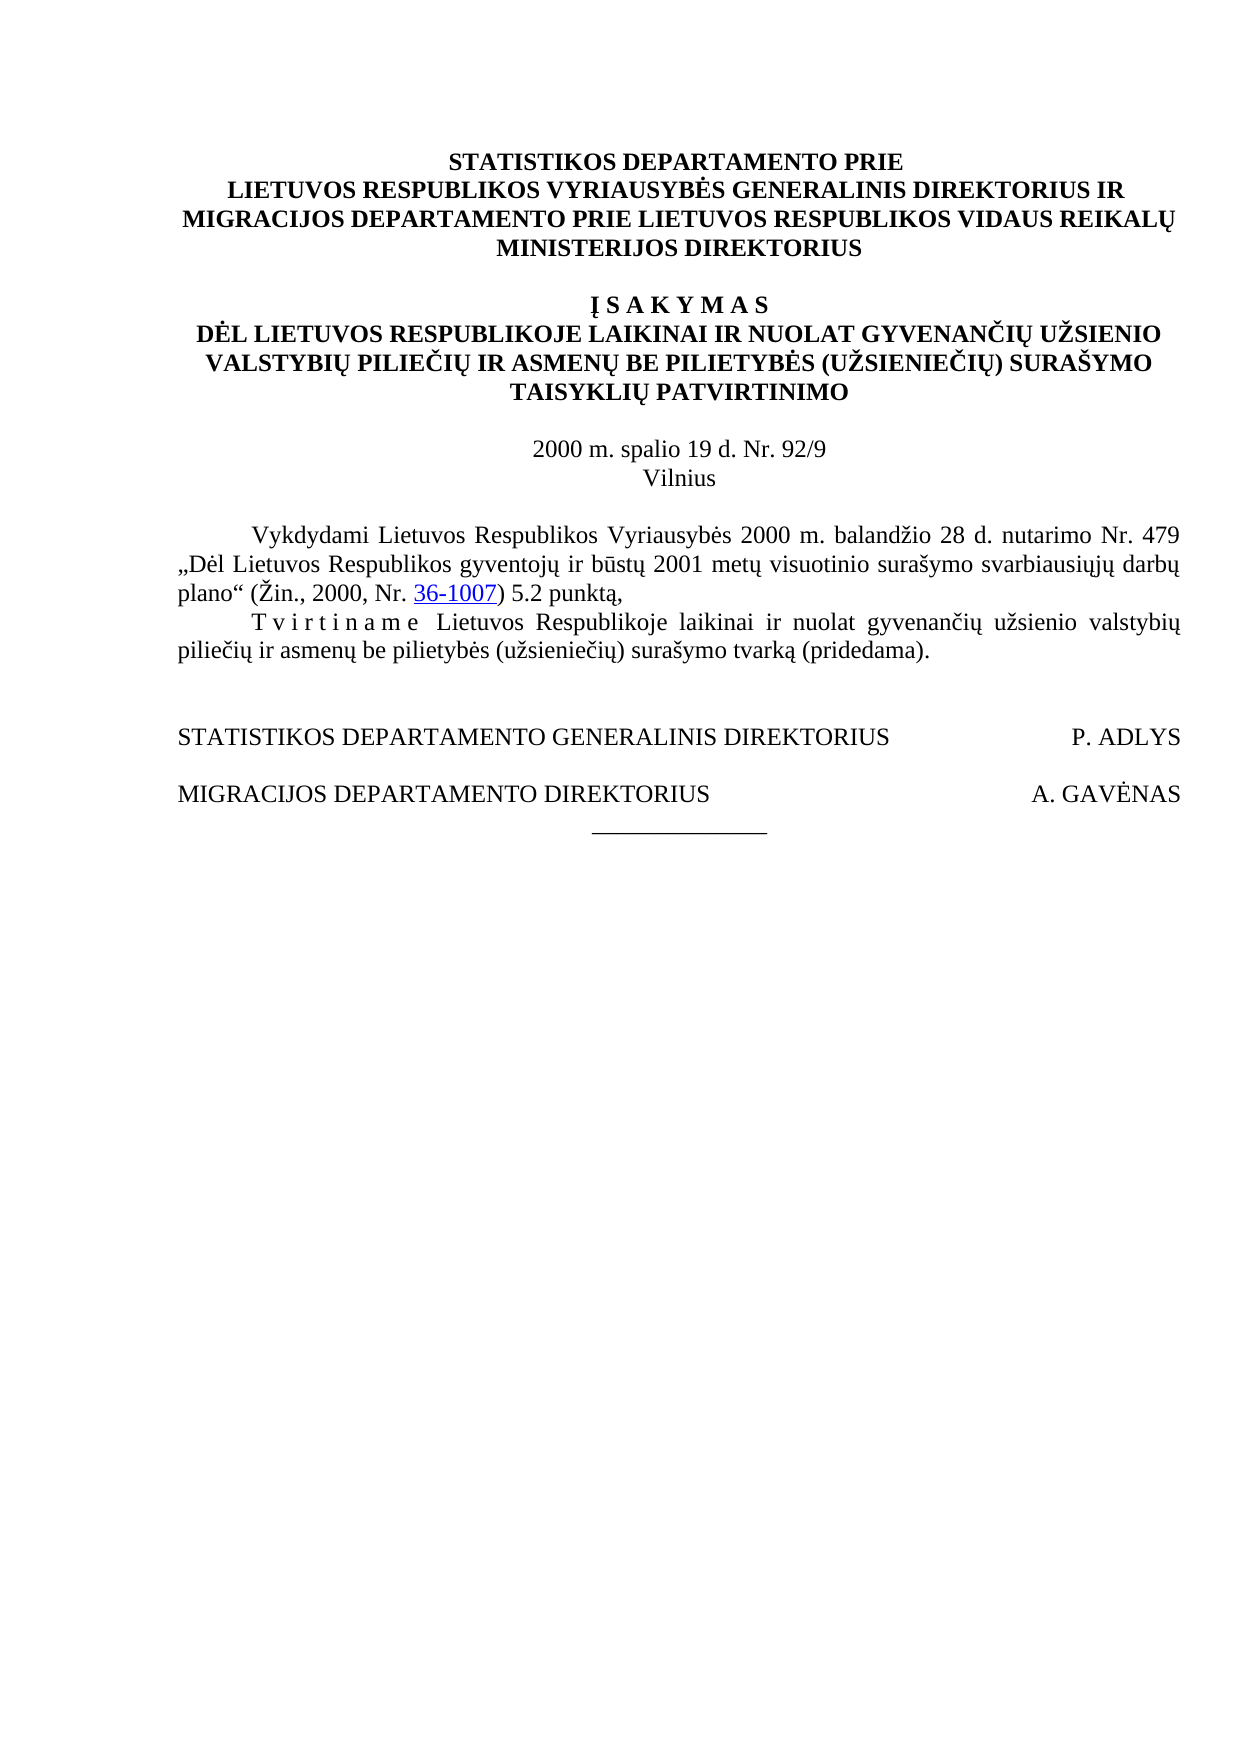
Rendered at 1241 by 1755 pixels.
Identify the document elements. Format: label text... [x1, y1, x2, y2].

text ______________ [177, 808, 1181, 837]
text LIETUVOS RESPUBLIKOS VYRIAUSYBĖS GENERALINIS DIREKTORIUS IR [177, 176, 1181, 204]
text DĖL LIETUVOS RESPUBLIKOJE LAIKINAI IR NUOLAT GYVENANČIŲ UŽSIENIO VALSTYBIŲ PILIEČIŲ IR ASMENŲ BE PILIETYBĖS (UŽSIENIEČIŲ) SURAŠYMO TAISYKLIŲ PATVIRTINIMO [177, 319, 1181, 406]
text MIGRACIJOS DEPARTAMENTO PRIE LIETUVOS RESPUBLIKOS VIDAUS REIKALŲ MINISTERIJOS DIREKTORIUS [177, 204, 1181, 262]
text 2000 m. spalio 19 d. Nr. 92/9 [177, 434, 1181, 463]
text STATISTIKOS DEPARTAMENTO GENERALINIS DIREKTORIUS P. ADLYS [177, 722, 1181, 751]
text Tvirtiname Lietuvos Respublikoje laikinai ir nuolat gyvenančių užsienio valstybių piliečių ir asmenų be pilietybės (užsieniečių) surašymo tvarką (pridedama). [177, 607, 1181, 664]
text Vilnius [177, 463, 1181, 492]
text MIGRACIJOS DEPARTAMENTO DIREKTORIUS A. GAVĖNAS [177, 779, 1181, 808]
text STATISTIKOS DEPARTAMENTO PRIE [177, 147, 1181, 176]
text Į S A K Y M A S [177, 291, 1181, 319]
text Vykdydami Lietuvos Respublikos Vyriausybės 2000 m. balandžio 28 d. nutarimo Nr. 479 „Dėl Lietuvos Respublikos gyventojų ir būstų 2001 metų visuotinio surašymo svarbiausiųjų darbų plano“ (Žin., 2000, Nr. 36-1007) 5.2 punktą, [177, 521, 1181, 607]
